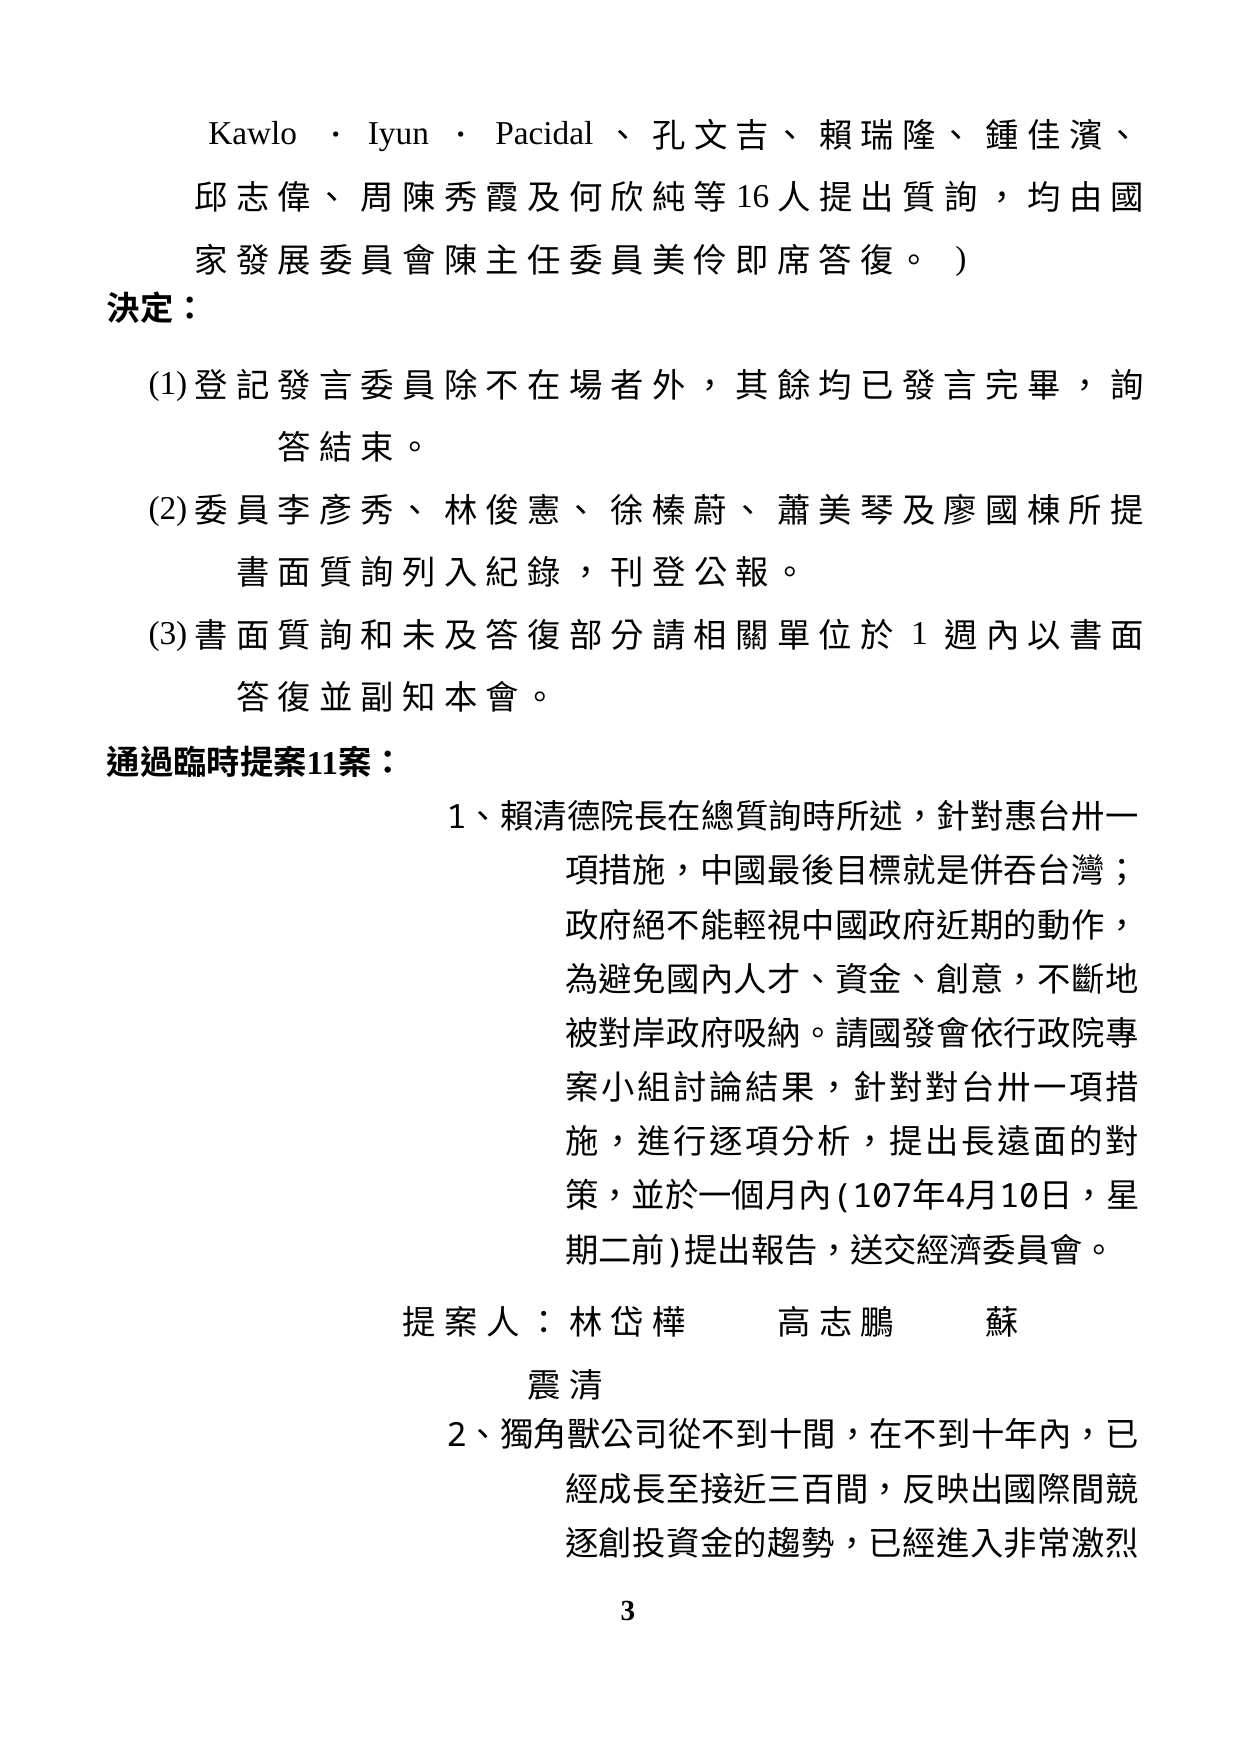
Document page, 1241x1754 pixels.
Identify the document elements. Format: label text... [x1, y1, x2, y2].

list 委員李彥秀、林俊憲、徐榛蔚、蕭美琴及廖國棟所提書面質詢列入紀錄，刊登公報。 [143, 466, 1148, 591]
text 決定： [107, 278, 1148, 331]
list 書面質詢和未及答復部分請相關單位於1週內以書面答復並副知本會。 [143, 591, 1148, 716]
text Kawlo．Iyun．Pacidal、孔文吉、賴瑞隆、鍾佳濱、邱志偉、周陳秀霞及何欣純等16人提出質詢，均由國家發展委員會陳主任委員美伶即席答復。) [165, 91, 1148, 278]
list 賴清德院長在總質詢時所述，針對惠台卅一項措施，中國最後目標就是併吞台灣；政府絕不能輕視中國政府近期的動作，為避免國內人才、資金、創意，不斷地被對岸政府吸納。請國發會依行政院專案小組討論結果，針對對台卅一項措施，進行逐項分析，提出長遠面的對策，並於一個月內(107年4月10日，星期二前)提出報告，送交經濟委員會。 [446, 785, 1140, 1273]
text 通過臨時提案11案： [3, 731, 1140, 785]
text 提案人：林岱樺 高志鵬 蘇震清 [384, 1278, 1044, 1403]
list 登記發言委員除不在場者外，其餘均已發言完畢，詢答結束。 [144, 341, 1148, 466]
list 獨角獸公司從不到十間，在不到十年內，已經成長至接近三百間，反映出國際間競逐創投資金的趨勢，已經進入非常激烈 [446, 1403, 1140, 1566]
